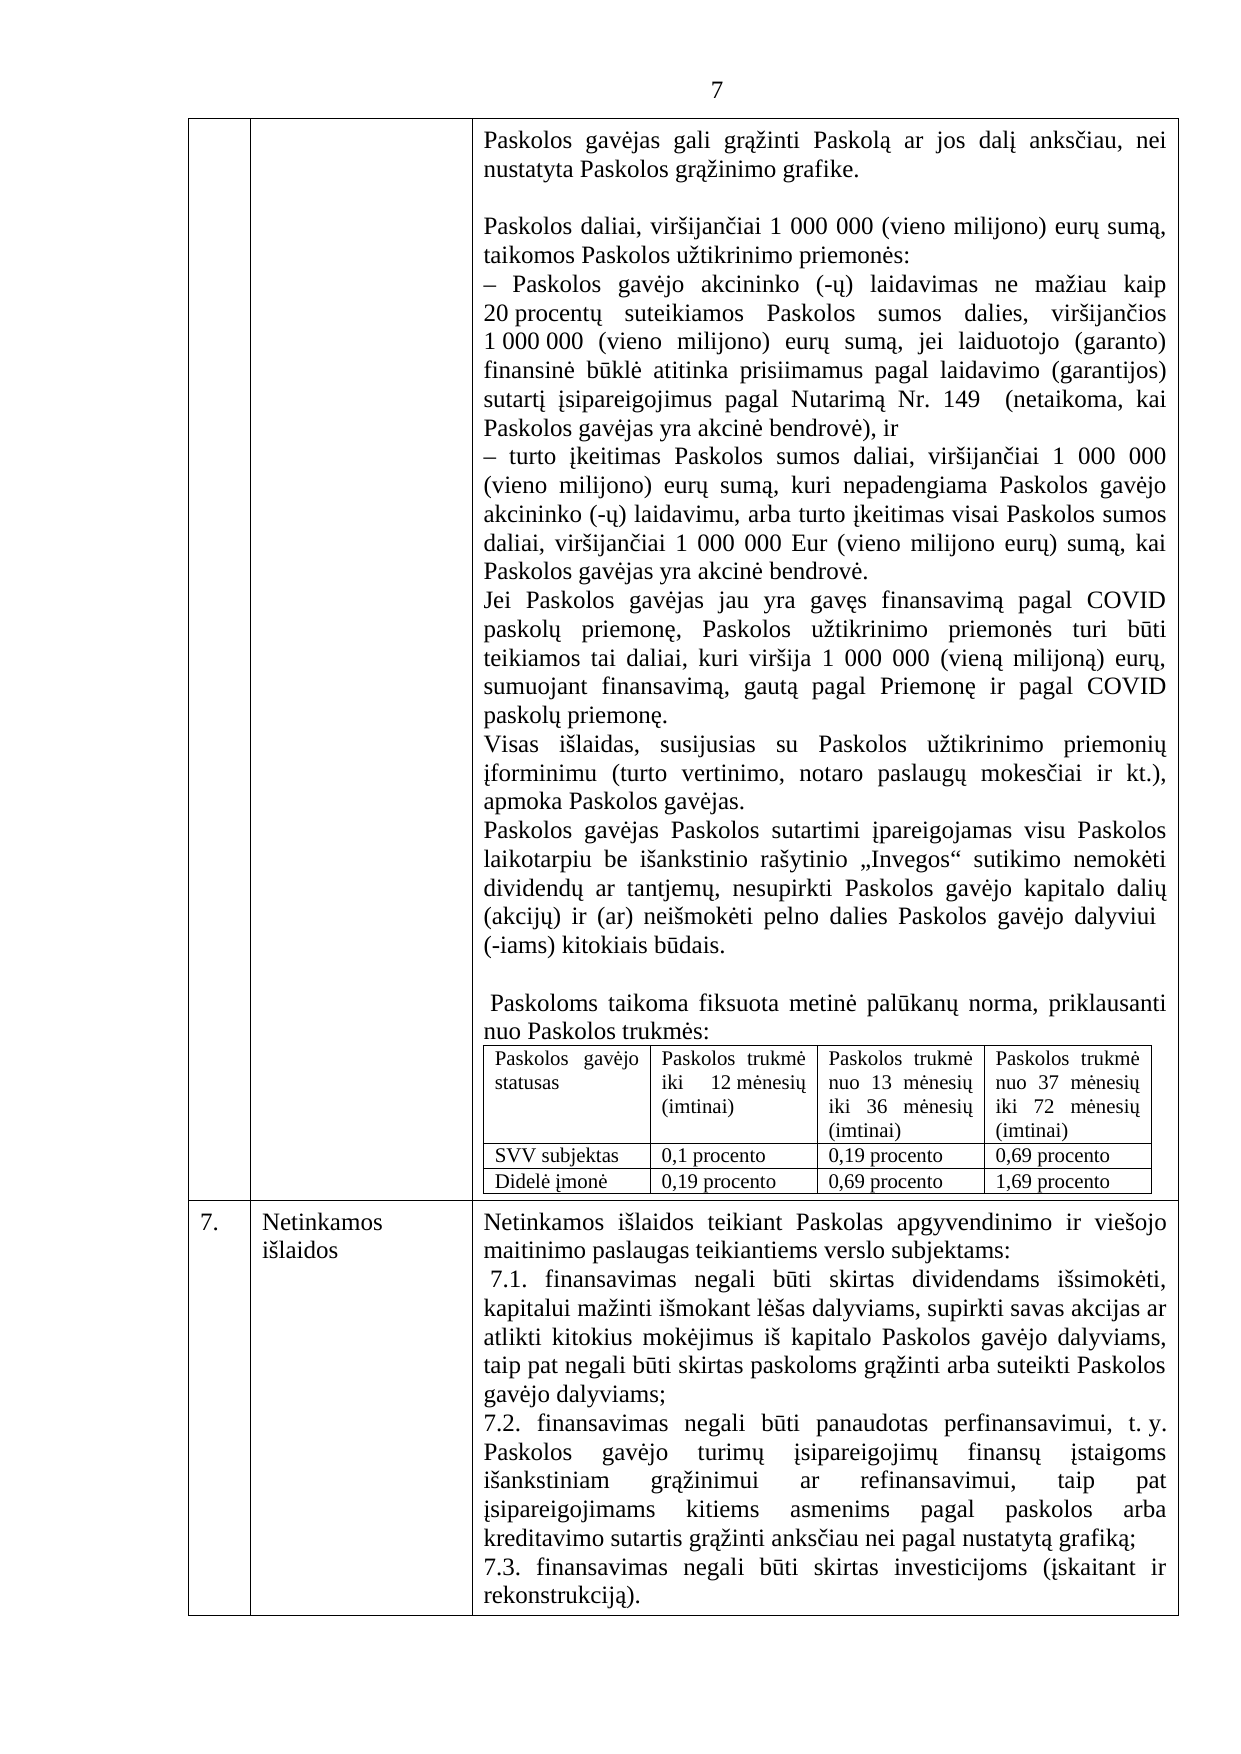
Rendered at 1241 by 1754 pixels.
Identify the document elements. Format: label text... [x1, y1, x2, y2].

table_cell Paskolos gavėjas gali grąžinti Paskolą ar jos dalį anksčiau, nei nustatyta Paskolos grąžinimo grafike. Paskolos daliai, viršijančiai 1 000 000 (vieno milijono) eurų sumą, taikomos Paskolos užtikrinimo priemonės: – Paskolos gavėjo akcininko (-ų) laidavimas ne mažiau kaip 20 procentų suteikiamos Paskolos sumos dalies, viršijančios 1 000 000 (vieno milijono) eurų sumą, jei laiduotojo (garanto) finansinė būklė atitinka prisiimamus pagal laidavimo (garantijos) sutartį įsipareigojimus pagal Nutarimą Nr. 149 (netaikoma, kai Paskolos gavėjas yra akcinė bendrovė), ir – turto įkeitimas Paskolos sumos daliai, viršijančiai 1 000 000 (vieno milijono) eurų sumą, kuri nepadengiama Paskolos gavėjo akcininko (-ų) laidavimu, arba turto įkeitimas visai Paskolos sumos daliai, viršijančiai 1 000 000 Eur (vieno milijono eurų) sumą, kai Paskolos gavėjas yra akcinė bendrovė. Jei Paskolos gavėjas jau yra gavęs finansavimą pagal COVID paskolų priemonę, Paskolos užtikrinimo priemonės turi būti teikiamos tai daliai, kuri viršija 1 000 000 (vieną milijoną) eurų, sumuojant finansavimą, gautą pagal Priemonę ir pagal COVID paskolų priemonę. Visas išlaidas, susijusias su Paskolos užtikrinimo priemonių įforminimu (turto vertinimo, notaro paslaugų mokesčiai ir kt.), apmoka Paskolos gavėjas. Paskolos gavėjas Paskolos sutartimi įpareigojamas visu Paskolos laikotarpiu be išankstinio rašytinio „Invegos“ sutikimo nemokėti dividendų ar tantjemų, nesupirkti Paskolos gavėjo kapitalo dalių (akcijų) ir (ar) neišmokėti pelno dalies Paskolos gavėjo dalyviui (-iams) kitokiais būdais. Paskoloms taikoma fiksuota metinė palūkanų norma, priklausanti nuo Paskolos trukmės: [473, 119, 1178, 1200]
table_header Paskolos trukmė iki 12 mėnesių (imtinai) [651, 1046, 817, 1142]
table_cell Netinkamos išlaidos teikiant Paskolas apgyvendinimo ir viešojo maitinimo paslaugas teikiantiems verslo subjektams: 7.1. finansavimas negali būti skirtas dividendams išsimokėti, kapitalui mažinti išmokant lėšas dalyviams, supirkti savas akcijas ar atlikti kitokius mokėjimus iš kapitalo Paskolos gavėjo dalyviams, taip pat negali būti skirtas paskoloms grąžinti arba suteikti Paskolos gavėjo dalyviams; 7.2. finansavimas negali būti panaudotas perfinansavimui, t. y. Paskolos gavėjo turimų įsipareigojimų finansų įstaigoms išankstiniam grąžinimui ar refinansavimui, taip pat įsipareigojimams kitiems asmenims pagal paskolos arba kreditavimo sutartis grąžinti anksčiau nei pagal nustatytą grafiką; 7.3. finansavimas negali būti skirtas investicijoms (įskaitant ir rekonstrukciją). [473, 1201, 1178, 1615]
table_cell 0,19 procento [651, 1169, 817, 1193]
table_cell [251, 119, 472, 1200]
table_header Paskolos gavėjo statusas [484, 1046, 650, 1142]
table_cell 0,19 procento [818, 1144, 984, 1167]
table_header Paskolos trukmė nuo 37 mėnesių iki 72 mėnesių (imtinai) [985, 1046, 1151, 1142]
table_cell SVV subjektas [484, 1144, 650, 1167]
table_cell 1,69 procento [985, 1169, 1151, 1193]
table_cell Didelė įmonė [484, 1169, 650, 1193]
table_cell 0,69 procento [818, 1169, 984, 1193]
table_cell [189, 119, 250, 1200]
table_cell 0,69 procento [985, 1144, 1151, 1167]
table_cell 0,1 procento [651, 1144, 817, 1167]
table_cell 7. [189, 1201, 250, 1615]
table_cell Netinkamos išlaidos [251, 1201, 472, 1615]
table_header Paskolos trukmė nuo 13 mėnesių iki 36 mėnesių (imtinai) [818, 1046, 984, 1142]
